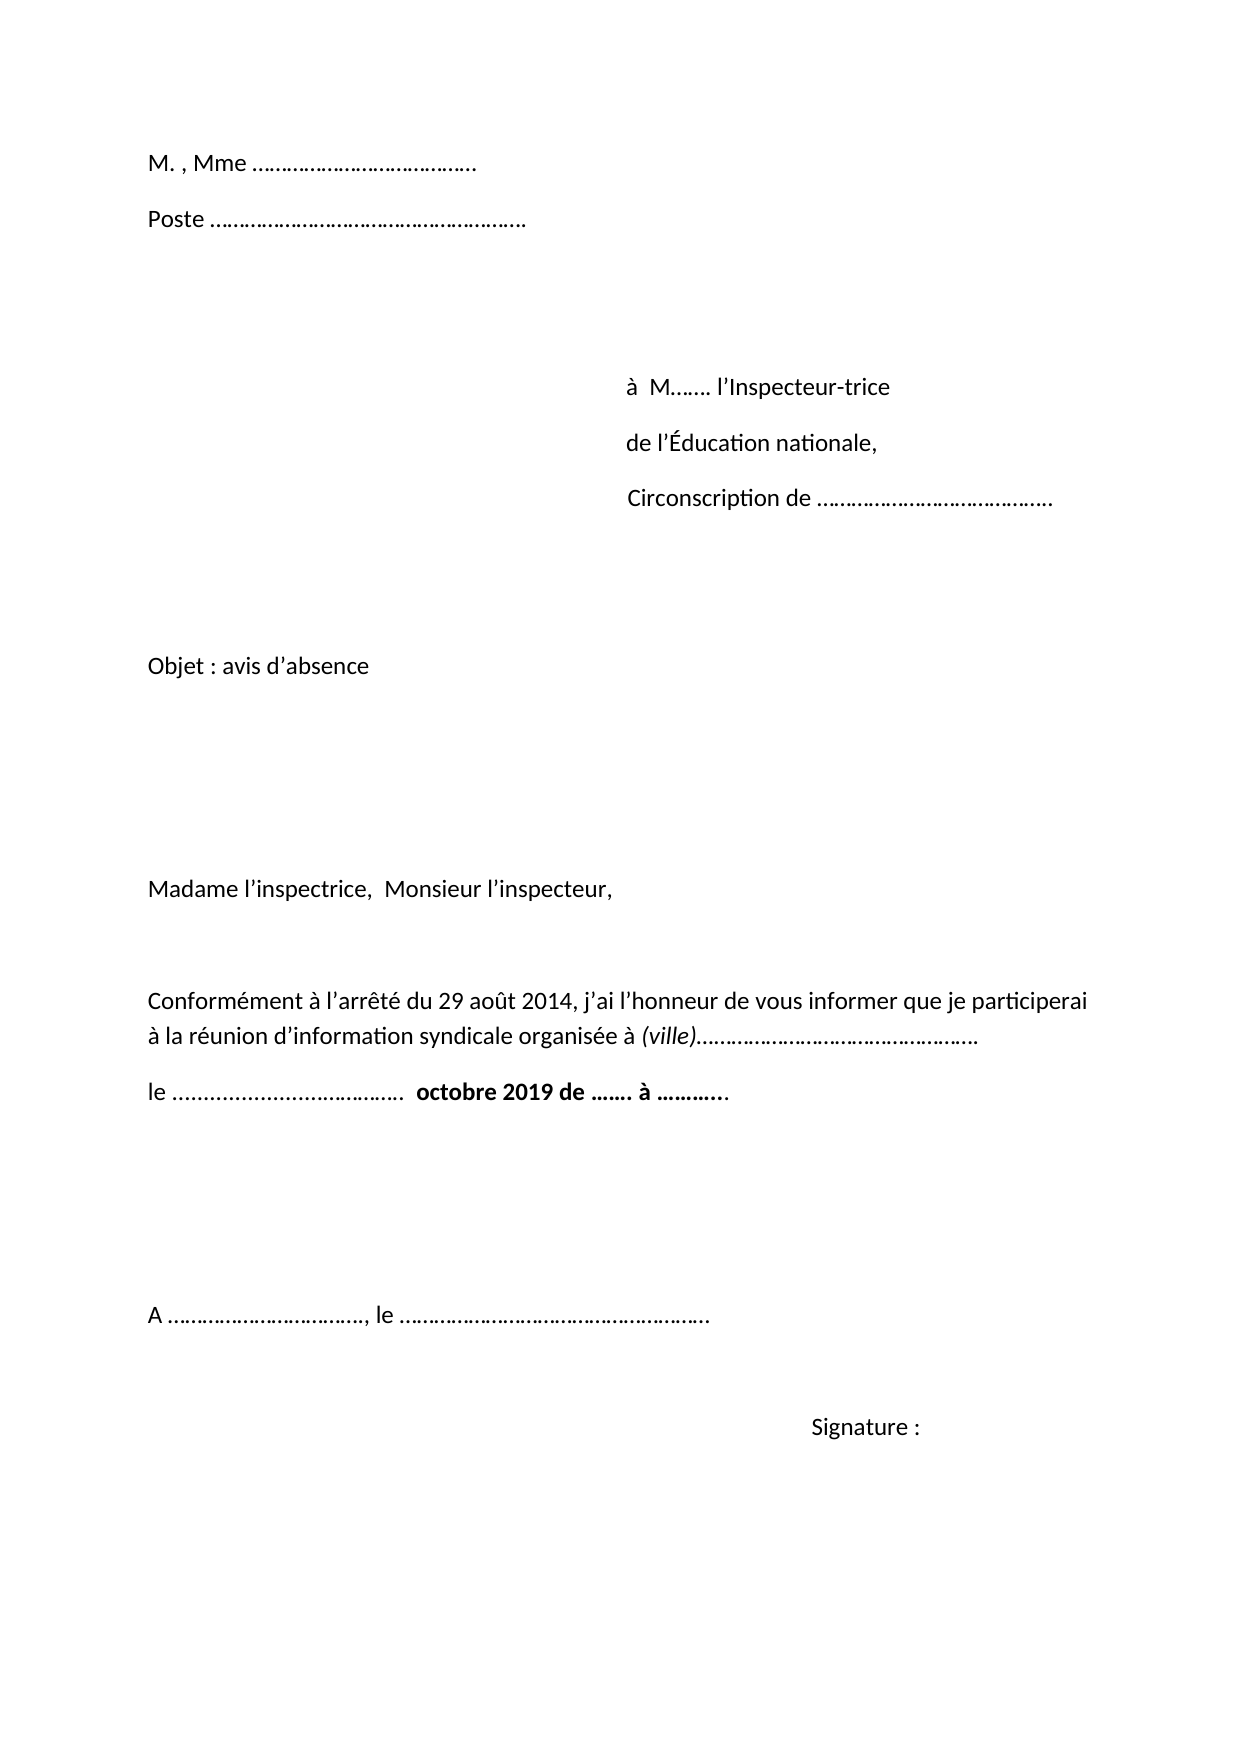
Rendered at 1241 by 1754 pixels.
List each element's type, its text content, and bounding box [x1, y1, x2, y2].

text M. , Mme ………………………………… [148, 148, 1093, 178]
text A ……………………………., le ……………………………………………… [148, 1299, 1093, 1330]
text Signature : [148, 1411, 1093, 1441]
text Objet : avis d’absence [148, 650, 1093, 681]
text le ........................………….. octobre 2019 de ……. à ………... [148, 1076, 1093, 1106]
text Circonscription de ………………………………….. [627, 483, 1093, 513]
text Madame l’inspectrice, Monsieur l’inspecteur, [148, 873, 1093, 904]
text Conformément à l’arrêté du 29 août 2014, j’ai l’honneur de vous informer que je participerai à la réunion d’information syndicale organisée à (ville)…………………………………………. [148, 985, 1093, 1051]
text à M……. l’Inspecteur-trice [626, 371, 1093, 401]
text de l’Éducation nationale, [626, 427, 1093, 457]
text Poste ………………………………………………. [148, 203, 1093, 234]
